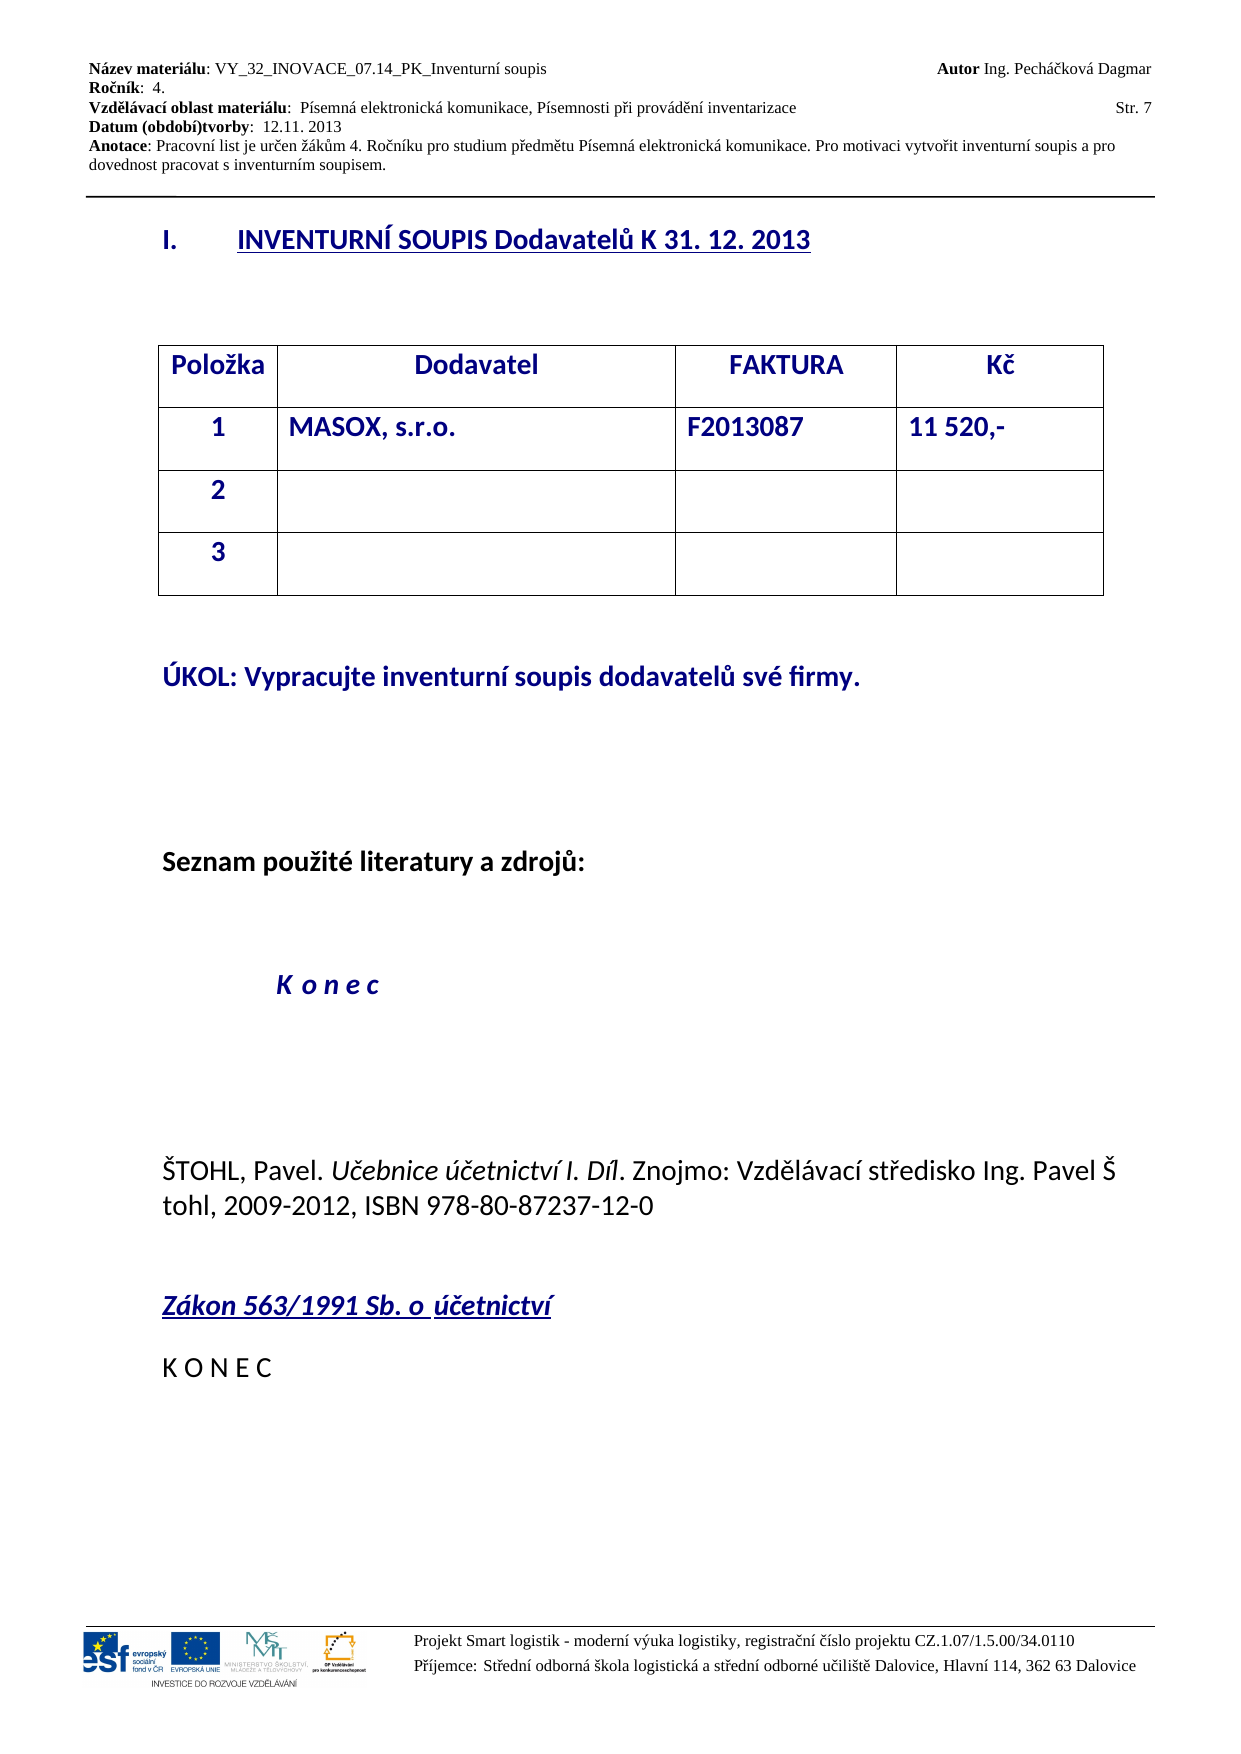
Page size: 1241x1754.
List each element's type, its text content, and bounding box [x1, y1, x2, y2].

table_header Dodavatel [278, 346, 675, 407]
text ÚKOL: Vypracujte inventurní soupis dodavatelů své firmy. [89, 658, 1152, 693]
table_cell [676, 471, 896, 532]
table_cell 1 [159, 408, 277, 470]
text K o n e c [276, 966, 1152, 1002]
table_cell 3 [159, 533, 277, 595]
text K O N E C [89, 1349, 1152, 1384]
table_cell [278, 471, 675, 532]
text Zákon 563/1991 Sb. o účetnictví [89, 1287, 1152, 1322]
table_header FAKTURA [676, 346, 896, 407]
table_cell 11 520,- [897, 408, 1103, 470]
table_header Položka [159, 346, 277, 407]
text ŠTOHL, Pavel. Učebnice účetnictví I. Díl. Znojmo: Vzdělávací středisko Ing. Pavel Š tohl, 2009-2012, ISBN 978-80-87237-12-0 [89, 1152, 1152, 1223]
table_cell F2013087 [676, 408, 896, 470]
table_cell MASOX, s.r.o. [278, 408, 675, 470]
table_header Kč [897, 346, 1103, 407]
table_cell [897, 471, 1103, 532]
list INVENTURNÍ SOUPIS Dodavatelů K 31. 12. 2013 [162, 221, 1152, 257]
table_cell [278, 533, 675, 595]
text Seznam použité literatury a zdrojů: [89, 843, 1152, 878]
table_cell 2 [159, 471, 277, 532]
table_cell [676, 533, 896, 595]
table_cell [897, 533, 1103, 595]
